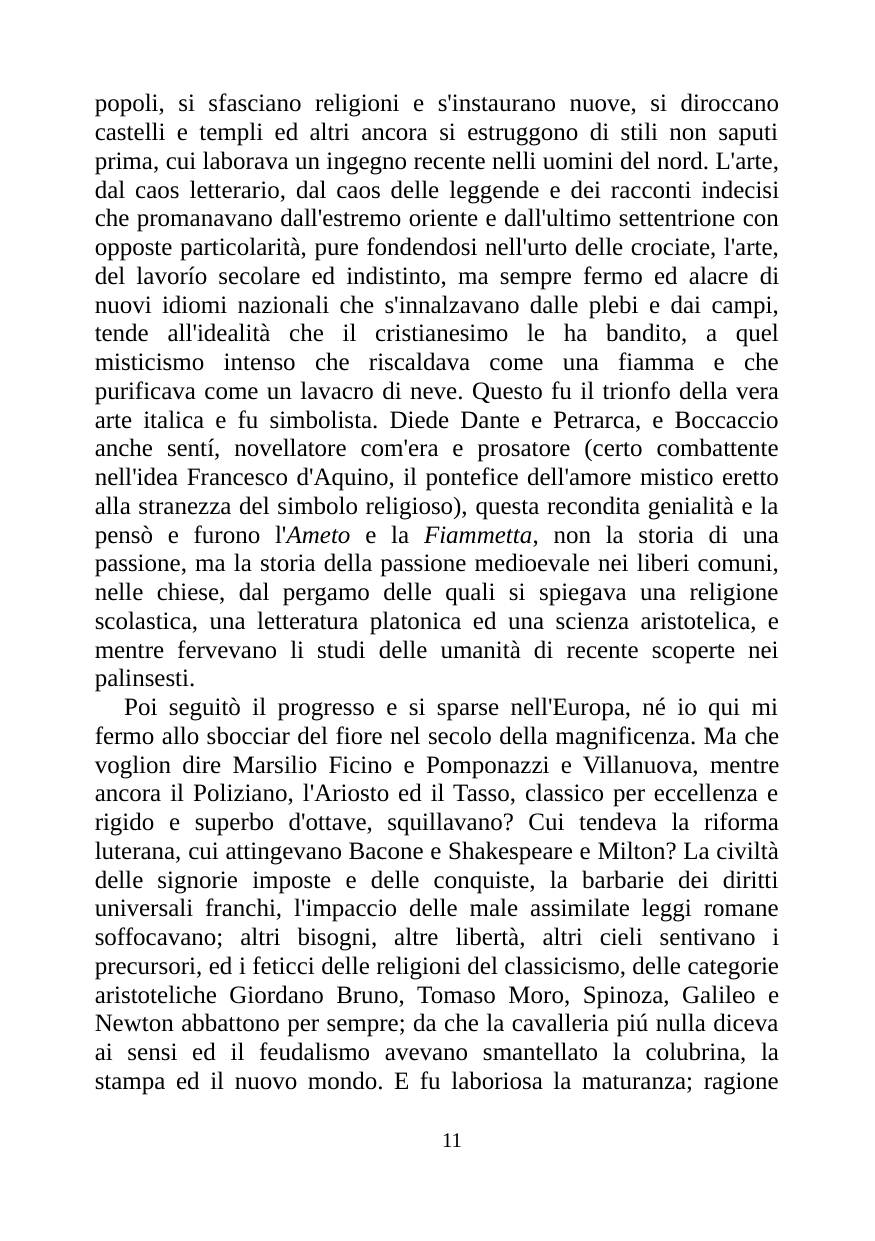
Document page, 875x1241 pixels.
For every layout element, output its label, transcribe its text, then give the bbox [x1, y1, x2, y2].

text Poi seguitò il progresso e si sparse nell'Europa, né io qui mi fermo allo sbocciar del fiore nel secolo della magnificenza. Ma che voglion dire Marsilio Ficino e Pomponazzi e Villanuova, mentre ancora il Poliziano, l'Ariosto ed il Tasso, classico per eccellenza e rigido e superbo d'ottave, squillavano? Cui tendeva la riforma luterana, cui attingevano Bacone e Shakespeare e Milton? La civiltà delle signorie imposte e delle conquiste, la barbarie dei diritti universali franchi, l'impaccio delle male assimilate leggi romane soffocavano; altri bisogni, altre libertà, altri cieli sentivano i precursori, ed i feticci delle religioni del classicismo, delle categorie aristoteliche Giordano Bruno, Tomaso Moro, Spinoza, Galileo e Newton abbattono per sempre; da che la cavalleria piú nulla diceva ai sensi ed il feudalismo avevano smantellato la colubrina, la stampa ed il nuovo mondo. E fu laboriosa la maturanza; ragione [94, 692, 779, 1095]
text popoli, si sfasciano religioni e s'instaurano nuove, si diroccano castelli e templi ed altri ancora si estruggono di stili non saputi prima, cui laborava un ingegno recente nelli uomini del nord. L'arte, dal caos letterario, dal caos delle leggende e dei racconti indecisi che promanavano dall'estremo oriente e dall'ultimo settentrione con opposte particolarità, pure fondendosi nell'urto delle crociate, l'arte, del lavorío secolare ed indistinto, ma sempre fermo ed alacre di nuovi idiomi nazionali che s'innalzavano dalle plebi e dai campi, tende all'idealità che il cristianesimo le ha bandito, a quel misticismo intenso che riscaldava come una fiamma e che purificava come un lavacro di neve. Questo fu il trionfo della vera arte italica e fu simbolista. Diede Dante e Petrarca, e Boccaccio anche sentí, novellatore com'era e prosatore (certo combattente nell'idea Francesco d'Aquino, il pontefice dell'amore mistico eretto alla stranezza del simbolo religioso), questa recondita genialità e la pensò e furono l'Ameto e la Fiammetta, non la storia di una passione, ma la storia della passione medioevale nei liberi comuni, nelle chiese, dal pergamo delle quali si spiegava una religione scolastica, una letteratura platonica ed una scienza aristotelica, e mentre fervevano li studi delle umanità di recente scoperte nei palinsesti. [94, 88, 779, 692]
